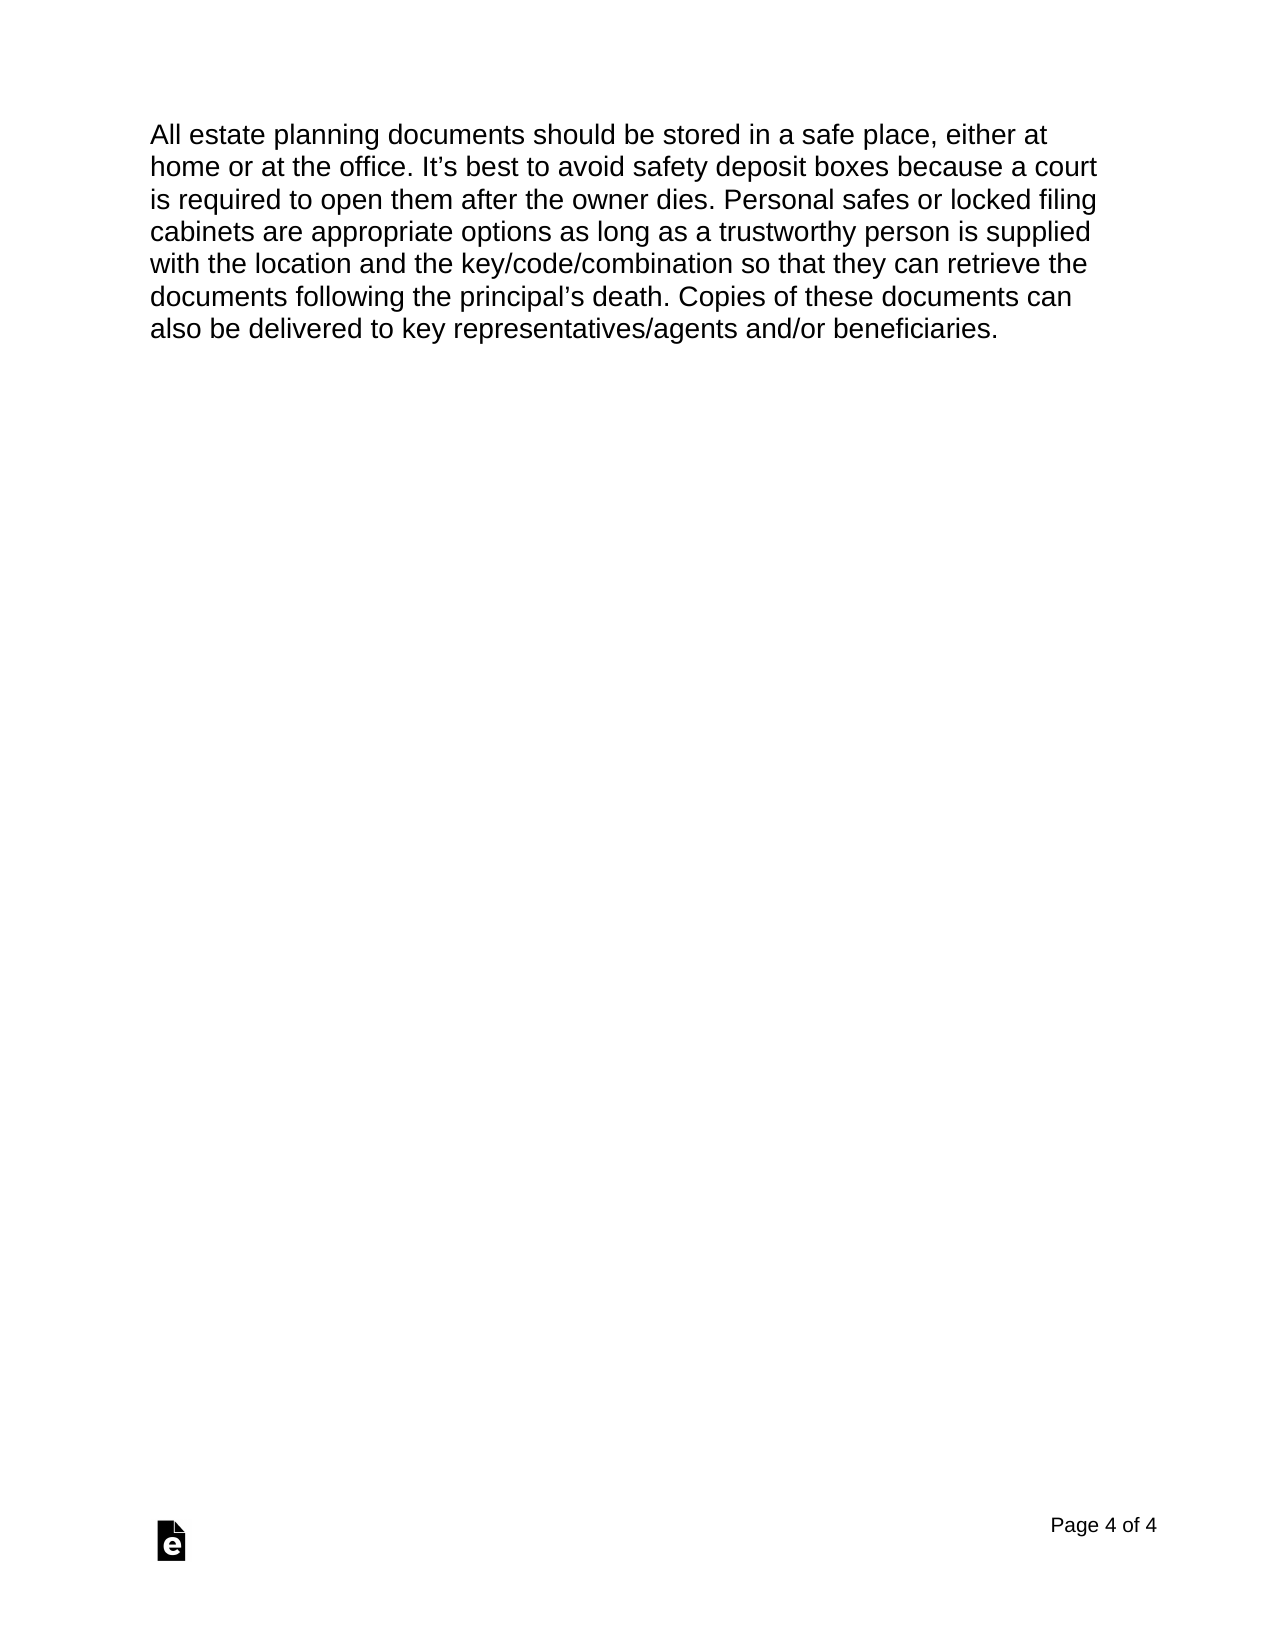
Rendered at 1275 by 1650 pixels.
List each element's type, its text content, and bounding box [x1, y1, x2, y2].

text All estate planning documents should be stored in a safe place, either at home or at the office. It’s best to avoid safety deposit boxes because a court is required to open them after the owner dies. Personal safes or locked filing cabinets are appropriate options as long as a trustworthy person is supplied with the location and the key/code/combination so that they can retrieve the documents following the principal’s death. Copies of these documents can also be delivered to key representatives/agents and/or beneficiaries. [150, 118, 1125, 344]
